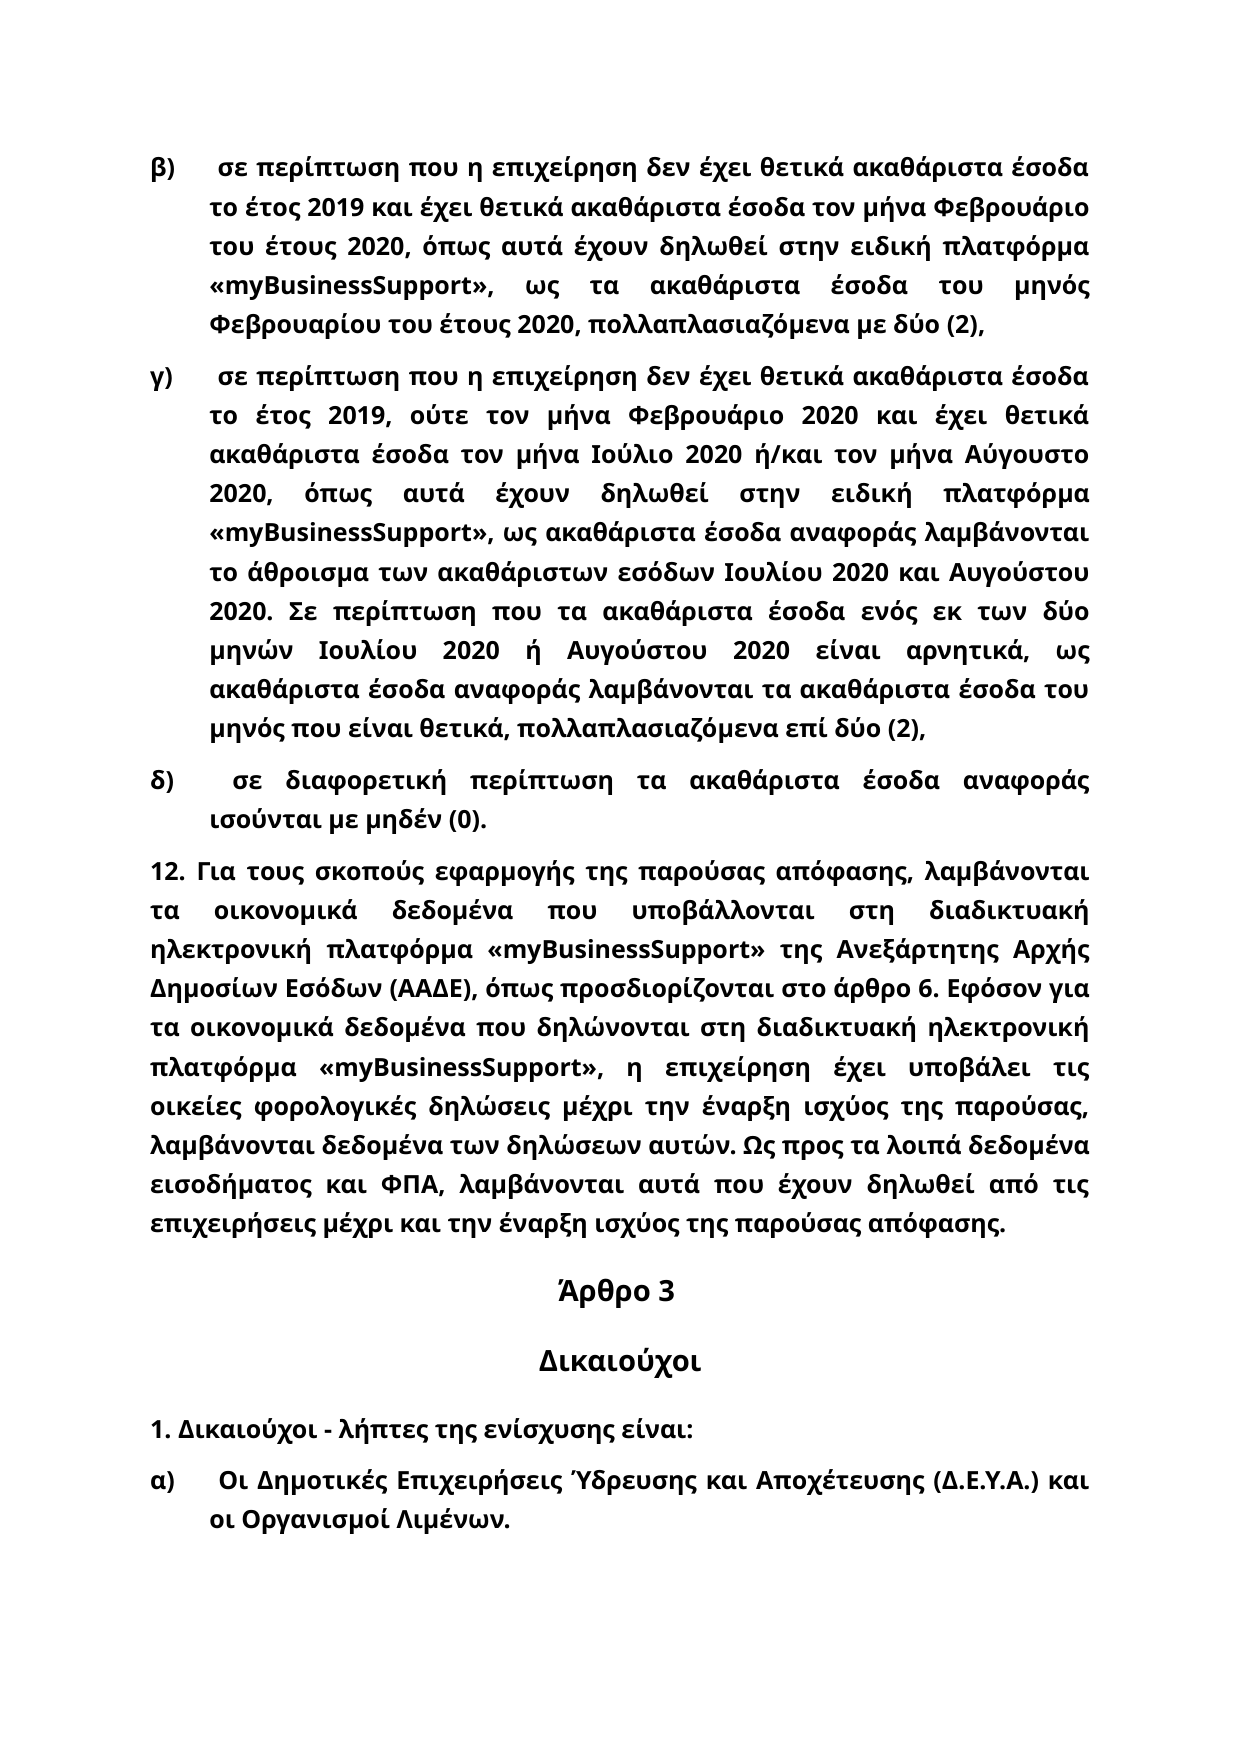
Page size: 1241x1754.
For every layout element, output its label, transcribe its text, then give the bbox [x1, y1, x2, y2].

list β) σε περίπτωση που η επιχείρηση δεν έχει θετικά ακαθάριστα έσοδα το έτος 2019 και έχει θετικά ακαθάριστα έσοδα τον μήνα Φεβρουάριο του έτους 2020, όπως αυτά έχουν δηλωθεί στην ειδική πλατφόρμα «myBusinessSupport», ως τα ακαθάριστα έσοδα του μηνός Φεβρουαρίου του έτους 2020, πολλαπλασιαζόμενα με δύο (2), [150, 150, 1090, 341]
list α) Oι Δημοτικές Επιχειρήσεις Ύδρευσης και Αποχέτευσης (Δ.Ε.Υ.Α.) και οι Οργανισμοί Λιμένων. [150, 1463, 1090, 1536]
list γ) σε περίπτωση που η επιχείρηση δεν έχει θετικά ακαθάριστα έσοδα το έτος 2019, ούτε τον μήνα Φεβρουάριο 2020 και έχει θετικά ακαθάριστα έσοδα τον μήνα Ιούλιο 2020 ή/και τον μήνα Αύγουστο 2020, όπως αυτά έχουν δηλωθεί στην ειδική πλατφόρμα «myBusinessSupport», ως ακαθάριστα έσοδα αναφοράς λαμβάνονται το άθροισμα των ακαθάριστων εσόδων Ιουλίου 2020 και Αυγούστου 2020. Σε περίπτωση που τα ακαθάριστα έσοδα ενός εκ των δύο μηνών Ιουλίου 2020 ή Αυγούστου 2020 είναι αρνητικά, ως ακαθάριστα έσοδα αναφοράς λαμβάνονται τα ακαθάριστα έσοδα του μηνός που είναι θετικά, πολλαπλασιαζόμενα επί δύο (2), [150, 358, 1090, 745]
subtitle Άρθρο 3 [150, 1270, 1090, 1310]
text 12. Για τους σκοπούς εφαρμογής της παρούσας απόφασης, λαμβάνονται τα οικονομικά δεδομένα που υποβάλλονται στη διαδικτυακή ηλεκτρονική πλατφόρμα «myBusinessSupport» της Ανεξάρτητης Αρχής Δημοσίων Εσόδων (ΑΑΔΕ), όπως προσδιορίζονται στο άρθρο 6. Εφόσον για τα οικονομικά δεδομένα που δηλώνονται στη διαδικτυακή ηλεκτρονική πλατφόρμα «myBusinessSupport», η επιχείρηση έχει υποβάλει τις οικείες φορολογικές δηλώσεις μέχρι την έναρξη ισχύος της παρούσας, λαμβάνονται δεδομένα των δηλώσεων αυτών. Ως προς τα λοιπά δεδομένα εισοδήματος και ΦΠΑ, λαμβάνονται αυτά που έχουν δηλωθεί από τις επιχειρήσεις μέχρι και την έναρξη ισχύος της παρούσας απόφασης. [150, 853, 1090, 1240]
subtitle Δικαιούχοι [150, 1341, 1090, 1380]
text 1. Δικαιούχοι - λήπτες της ενίσχυσης είναι: [150, 1411, 1090, 1445]
list δ) σε διαφορετική περίπτωση τα ακαθάριστα έσοδα αναφοράς ισούνται με μηδέν (0). [150, 762, 1090, 836]
